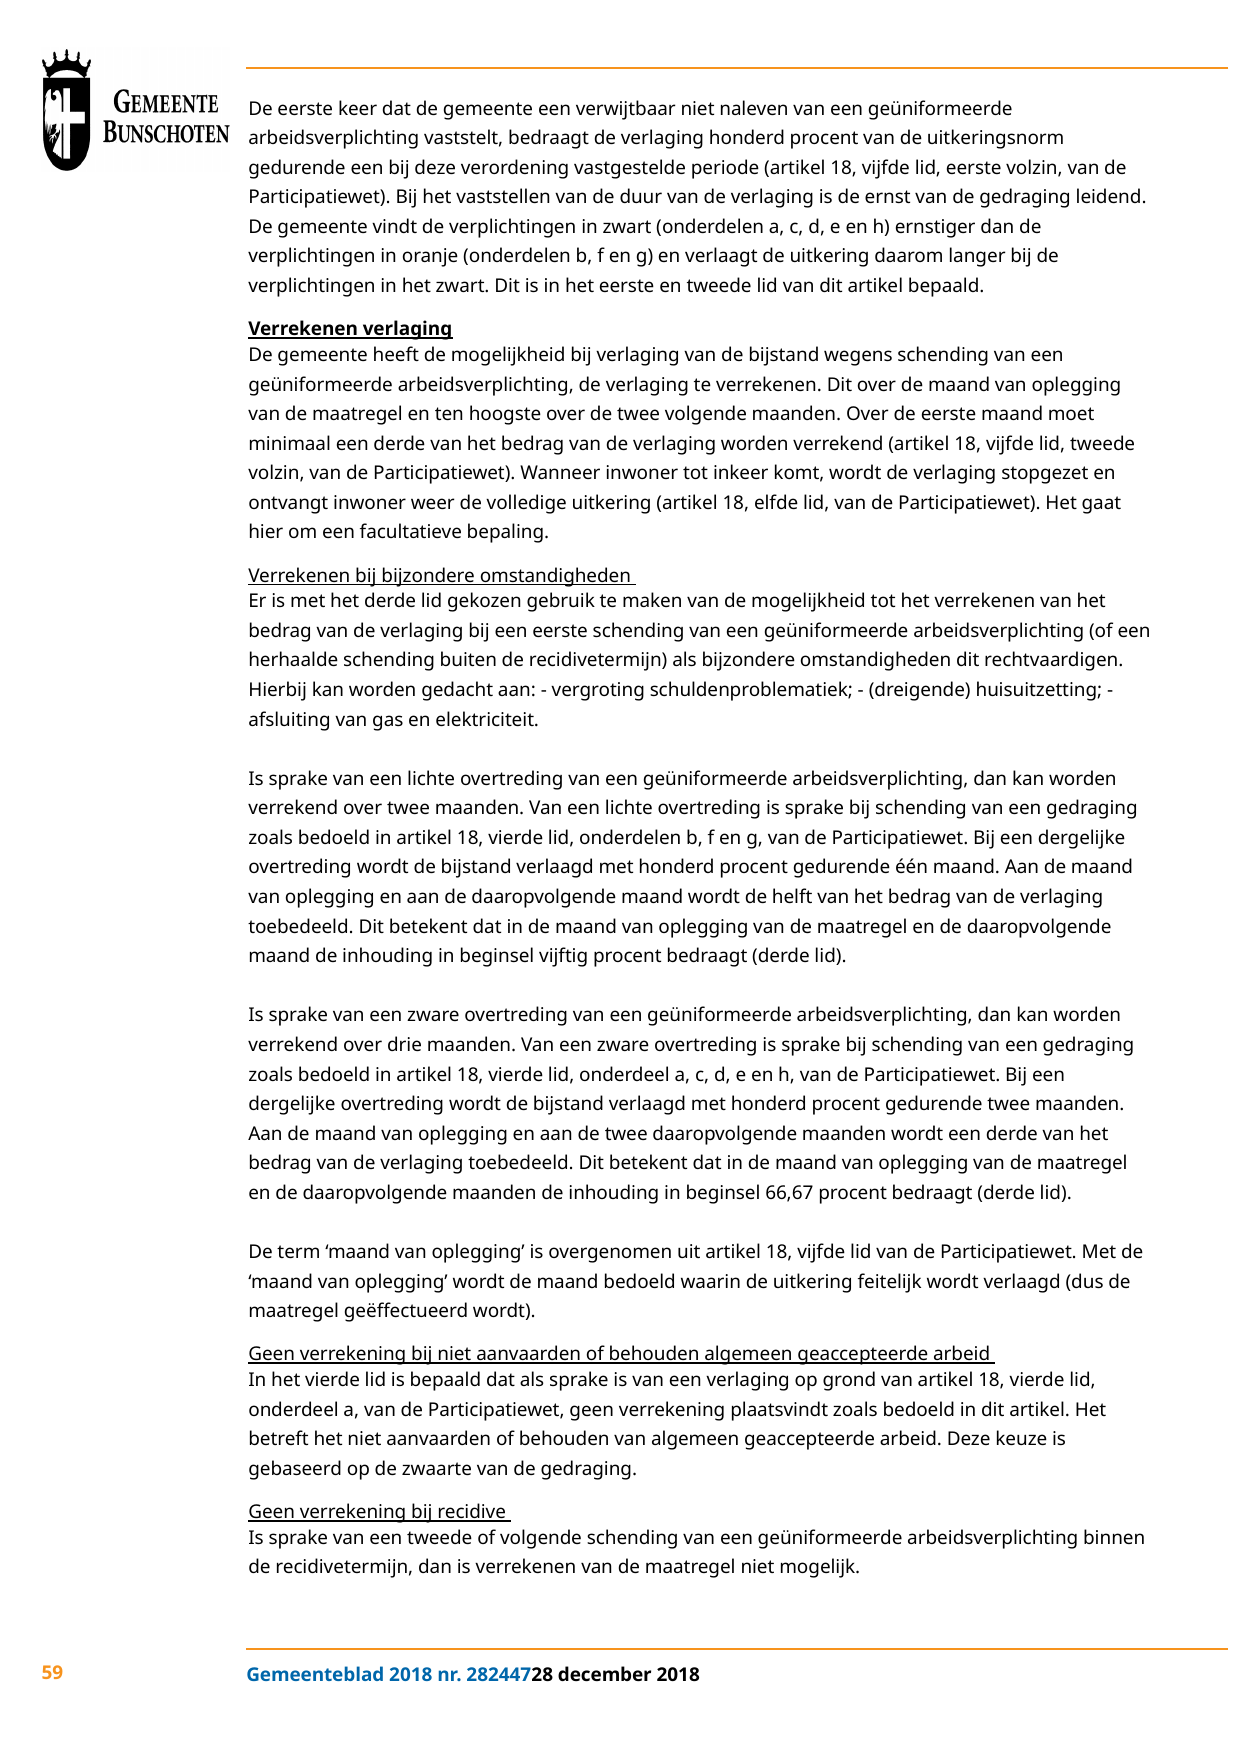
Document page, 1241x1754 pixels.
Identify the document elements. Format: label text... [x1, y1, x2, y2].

text Verrekenen verlaging [248, 315, 1152, 341]
text In het vierde lid is bepaald dat als sprake is van een verlaging op grond van artikel 18, vierde lid, onderdeel a, van de Participatiewet, geen verrekening plaatsvindt zoals bedoeld in dit artikel. Het betreft het niet aanvaarden of behouden van algemeen geaccepteerde arbeid. Deze keuze is gebaseerd op de zwaarte van de gedraging. [248, 1366, 1152, 1481]
text Geen verrekening bij recidive [248, 1498, 1152, 1524]
text De gemeente heeft de mogelijkheid bij verlaging van de bijstand wegens schending van een geüniformeerde arbeidsverplichting, de verlaging te verrekenen. Dit over de maand van oplegging van de maatregel en ten hoogste over de twee volgende maanden. Over de eerste maand moet minimaal een derde van het bedrag van de verlaging worden verrekend (artikel 18, vijfde lid, tweede volzin, van de Participatiewet). Wanneer inwoner tot inkeer komt, wordt de verlaging stopgezet en ontvangt inwoner weer de volledige uitkering (artikel 18, elfde lid, van de Participatiewet). Het gaat hier om een facultatieve bepaling. [248, 341, 1152, 544]
text Is sprake van een lichte overtreding van een geüniformeerde arbeidsverplichting, dan kan worden verrekend over twee maanden. Van een lichte overtreding is sprake bij schending van een gedraging zoals bedoeld in artikel 18, vierde lid, onderdelen b, f en g, van de Participatiewet. Bij een dergelijke overtreding wordt de bijstand verlaagd met honderd procent gedurende één maand. Aan de maand van oplegging en aan de daaropvolgende maand wordt de helft van het bedrag van de verlaging toebedeeld. Dit betekent dat in de maand van oplegging van de maatregel en de daaropvolgende maand de inhouding in beginsel vijftig procent bedraagt (derde lid). [248, 765, 1152, 968]
text Is sprake van een tweede of volgende schending van een geüniformeerde arbeidsverplichting binnen de recidivetermijn, dan is verrekenen van de maatregel niet mogelijk. [248, 1524, 1152, 1579]
text Is sprake van een zware overtreding van een geüniformeerde arbeidsverplichting, dan kan worden verrekend over drie maanden. Van een zware overtreding is sprake bij schending van een gedraging zoals bedoeld in artikel 18, vierde lid, onderdeel a, c, d, e en h, van de Participatiewet. Bij een dergelijke overtreding wordt de bijstand verlaagd met honderd procent gedurende twee maanden. Aan de maand van oplegging en aan de twee daaropvolgende maanden wordt een derde van het bedrag van de verlaging toebedeeld. Dit betekent dat in de maand van oplegging van de maatregel en de daaropvolgende maanden de inhouding in beginsel 66,67 procent bedraagt (derde lid). [248, 1002, 1152, 1205]
text De eerste keer dat de gemeente een verwijtbaar niet naleven van een geüniformeerde arbeidsverplichting vaststelt, bedraagt de verlaging honderd procent van de uitkeringsnorm gedurende een bij deze verordening vastgestelde periode (artikel 18, vijfde lid, eerste volzin, van de Participatiewet). Bij het vaststellen van de duur van de verlaging is de ernst van de gedraging leidend. [248, 95, 1152, 209]
text Er is met het derde lid gekozen gebruik te maken van de mogelijkheid tot het verrekenen van het bedrag van de verlaging bij een eerste schending van een geüniformeerde arbeidsverplichting (of een herhaalde schending buiten de recidivetermijn) als bijzondere omstandigheden dit rechtvaardigen. Hierbij kan worden gedacht aan: - vergroting schuldenproblematiek; - (dreigende) huisuitzetting; - afsluiting van gas en elektriciteit. [248, 587, 1152, 732]
text Geen verrekening bij niet aanvaarden of behouden algemeen geaccepteerde arbeid [248, 1341, 1152, 1366]
text De term ‘maand van oplegging’ is overgenomen uit artikel 18, vijfde lid van de Participatiewet. Met de ‘maand van oplegging’ wordt de maand bedoeld waarin de uitkering feitelijk wordt verlaagd (dus de maatregel geëffectueerd wordt). [248, 1238, 1152, 1323]
text Verrekenen bij bijzondere omstandigheden [248, 562, 1152, 587]
picture [41, 47, 231, 172]
text De gemeente vindt de verplichtingen in zwart (onderdelen a, c, d, e en h) ernstiger dan de verplichtingen in oranje (onderdelen b, f en g) en verlaagt de uitkering daarom langer bij de verplichtingen in het zwart. Dit is in het eerste en tweede lid van dit artikel bepaald. [248, 213, 1152, 298]
